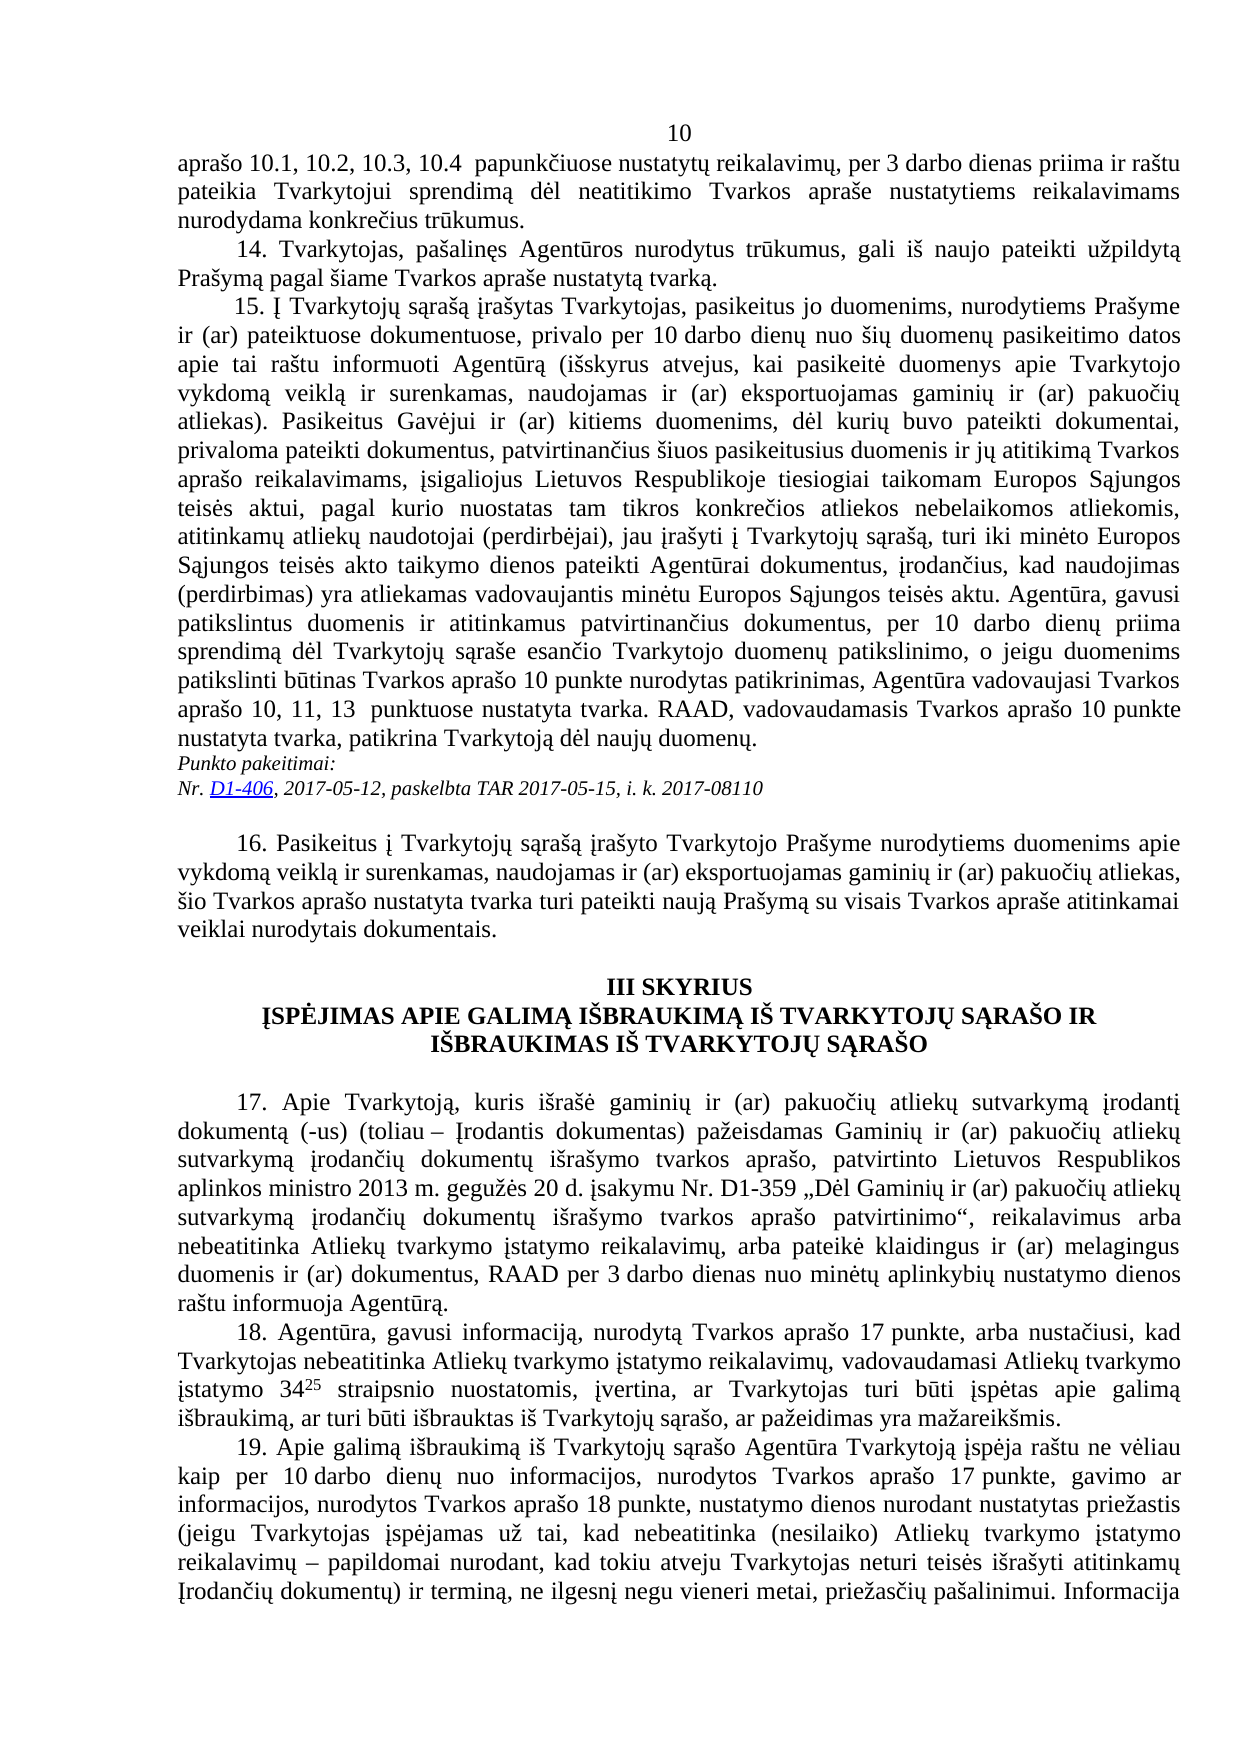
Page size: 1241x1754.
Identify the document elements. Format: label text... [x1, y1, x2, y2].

text 14. Tvarkytojas, pašalinęs Agentūros nurodytus trūkumus, gali iš naujo pateikti užpildytą Prašymą pagal šiame Tvarkos apraše nustatytą tvarką. [177, 234, 1181, 291]
text 18. Agentūra, gavusi informaciją, nurodytą Tvarkos aprašo 17 punkte, arba nustačiusi, kad Tvarkytojas nebeatitinka Atliekų tvarkymo įstatymo reikalavimų, vadovaudamasi Atliekų tvarkymo įstatymo 3425 straipsnio nuostatomis, įvertina, ar Tvarkytojas turi būti įspėtas apie galimą išbraukimą, ar turi būti išbrauktas iš Tvarkytojų sąrašo, ar pažeidimas yra mažareikšmis. [177, 1317, 1181, 1432]
text įspėjimas apie galimą išbraukimą iš tvarkytojų sąrašo ir IŠBRAUKIMAS IŠ tvarkytojų SĄRAŠO [177, 1001, 1181, 1058]
text 16. Pasikeitus į Tvarkytojų sąrašą įrašyto Tvarkytojo Prašyme nurodytiems duomenims apie vykdomą veiklą ir surenkamas, naudojamas ir (ar) eksportuojamas gaminių ir (ar) pakuočių atliekas, šio Tvarkos aprašo nustatyta tvarka turi pateikti naują Prašymą su visais Tvarkos apraše atitinkamai veiklai nurodytais dokumentais. [177, 828, 1181, 943]
text 15. Į Tvarkytojų sąrašą įrašytas Tvarkytojas, pasikeitus jo duomenims, nurodytiems Prašyme ir (ar) pateiktuose dokumentuose, privalo per 10 darbo dienų nuo šių duomenų pasikeitimo datos apie tai raštu informuoti Agentūrą (išskyrus atvejus, kai pasikeitė duomenys apie Tvarkytojo vykdomą veiklą ir surenkamas, naudojamas ir (ar) eksportuojamas gaminių ir (ar) pakuočių atliekas). Pasikeitus Gavėjui ir (ar) kitiems duomenims, dėl kurių buvo pateikti dokumentai, privaloma pateikti dokumentus, patvirtinančius šiuos pasikeitusius duomenis ir jų atitikimą Tvarkos aprašo reikalavimams, įsigaliojus Lietuvos Respublikoje tiesiogiai taikomam Europos Sąjungos teisės aktui, pagal kurio nuostatas tam tikros konkrečios atliekos nebelaikomos atliekomis, atitinkamų atliekų naudotojai (perdirbėjai), jau įrašyti į Tvarkytojų sąrašą, turi iki minėto Europos Sąjungos teisės akto taikymo dienos pateikti Agentūrai dokumentus, įrodančius, kad naudojimas (perdirbimas) yra atliekamas vadovaujantis minėtu Europos Sąjungos teisės aktu. Agentūra, gavusi patikslintus duomenis ir atitinkamus patvirtinančius dokumentus, per 10 darbo dienų priima sprendimą dėl Tvarkytojų sąraše esančio Tvarkytojo duomenų patikslinimo, o jeigu duomenims patikslinti būtinas Tvarkos aprašo 10 punkte nurodytas patikrinimas, Agentūra vadovaujasi Tvarkos aprašo 10, 11, 13 punktuose nustatyta tvarka. RAAD, vadovaudamasis Tvarkos aprašo 10 punkte nustatyta tvarka, patikrina Tvarkytoją dėl naujų duomenų. [177, 291, 1181, 751]
text 19. Apie galimą išbraukimą iš Tvarkytojų sąrašo Agentūra Tvarkytoją įspėja raštu ne vėliau kaip per 10 darbo dienų nuo informacijos, nurodytos Tvarkos aprašo 17 punkte, gavimo ar informacijos, nurodytos Tvarkos aprašo 18 punkte, nustatymo dienos nurodant nustatytas priežastis (jeigu Tvarkytojas įspėjamas už tai, kad nebeatitinka (nesilaiko) Atliekų tvarkymo įstatymo reikalavimų – papildomai nurodant, kad tokiu atveju Tvarkytojas neturi teisės išrašyti atitinkamų Įrodančių dokumentų) ir terminą, ne ilgesnį negu vieneri metai, priežasčių pašalinimui. Informacija [177, 1432, 1181, 1604]
text Punkto pakeitimai: [177, 751, 1181, 775]
text 17. Apie Tvarkytoją, kuris išrašė gaminių ir (ar) pakuočių atliekų sutvarkymą įrodantį dokumentą (-us) (toliau – Įrodantis dokumentas) pažeisdamas Gaminių ir (ar) pakuočių atliekų sutvarkymą įrodančių dokumentų išrašymo tvarkos aprašo, patvirtinto Lietuvos Respublikos aplinkos ministro 2013 m. gegužės 20 d. įsakymu Nr. D1-359 „Dėl Gaminių ir (ar) pakuočių atliekų sutvarkymą įrodančių dokumentų išrašymo tvarkos aprašo patvirtinimo“, reikalavimus arba nebeatitinka Atliekų tvarkymo įstatymo reikalavimų, arba pateikė klaidingus ir (ar) melagingus duomenis ir (ar) dokumentus, RAAD per 3 darbo dienas nuo minėtų aplinkybių nustatymo dienos raštu informuoja Agentūrą. [177, 1087, 1181, 1317]
text III SKYRIUS [177, 972, 1181, 1001]
text aprašo 10.1, 10.2, 10.3, 10.4 papunkčiuose nustatytų reikalavimų, per 3 darbo dienas priima ir raštu pateikia Tvarkytojui sprendimą dėl neatitikimo Tvarkos apraše nustatytiems reikalavimams nurodydama konkrečius trūkumus. [177, 148, 1181, 234]
text Nr. D1-406, 2017-05-12, paskelbta TAR 2017-05-15, i. k. 2017-08110 [177, 775, 1181, 799]
